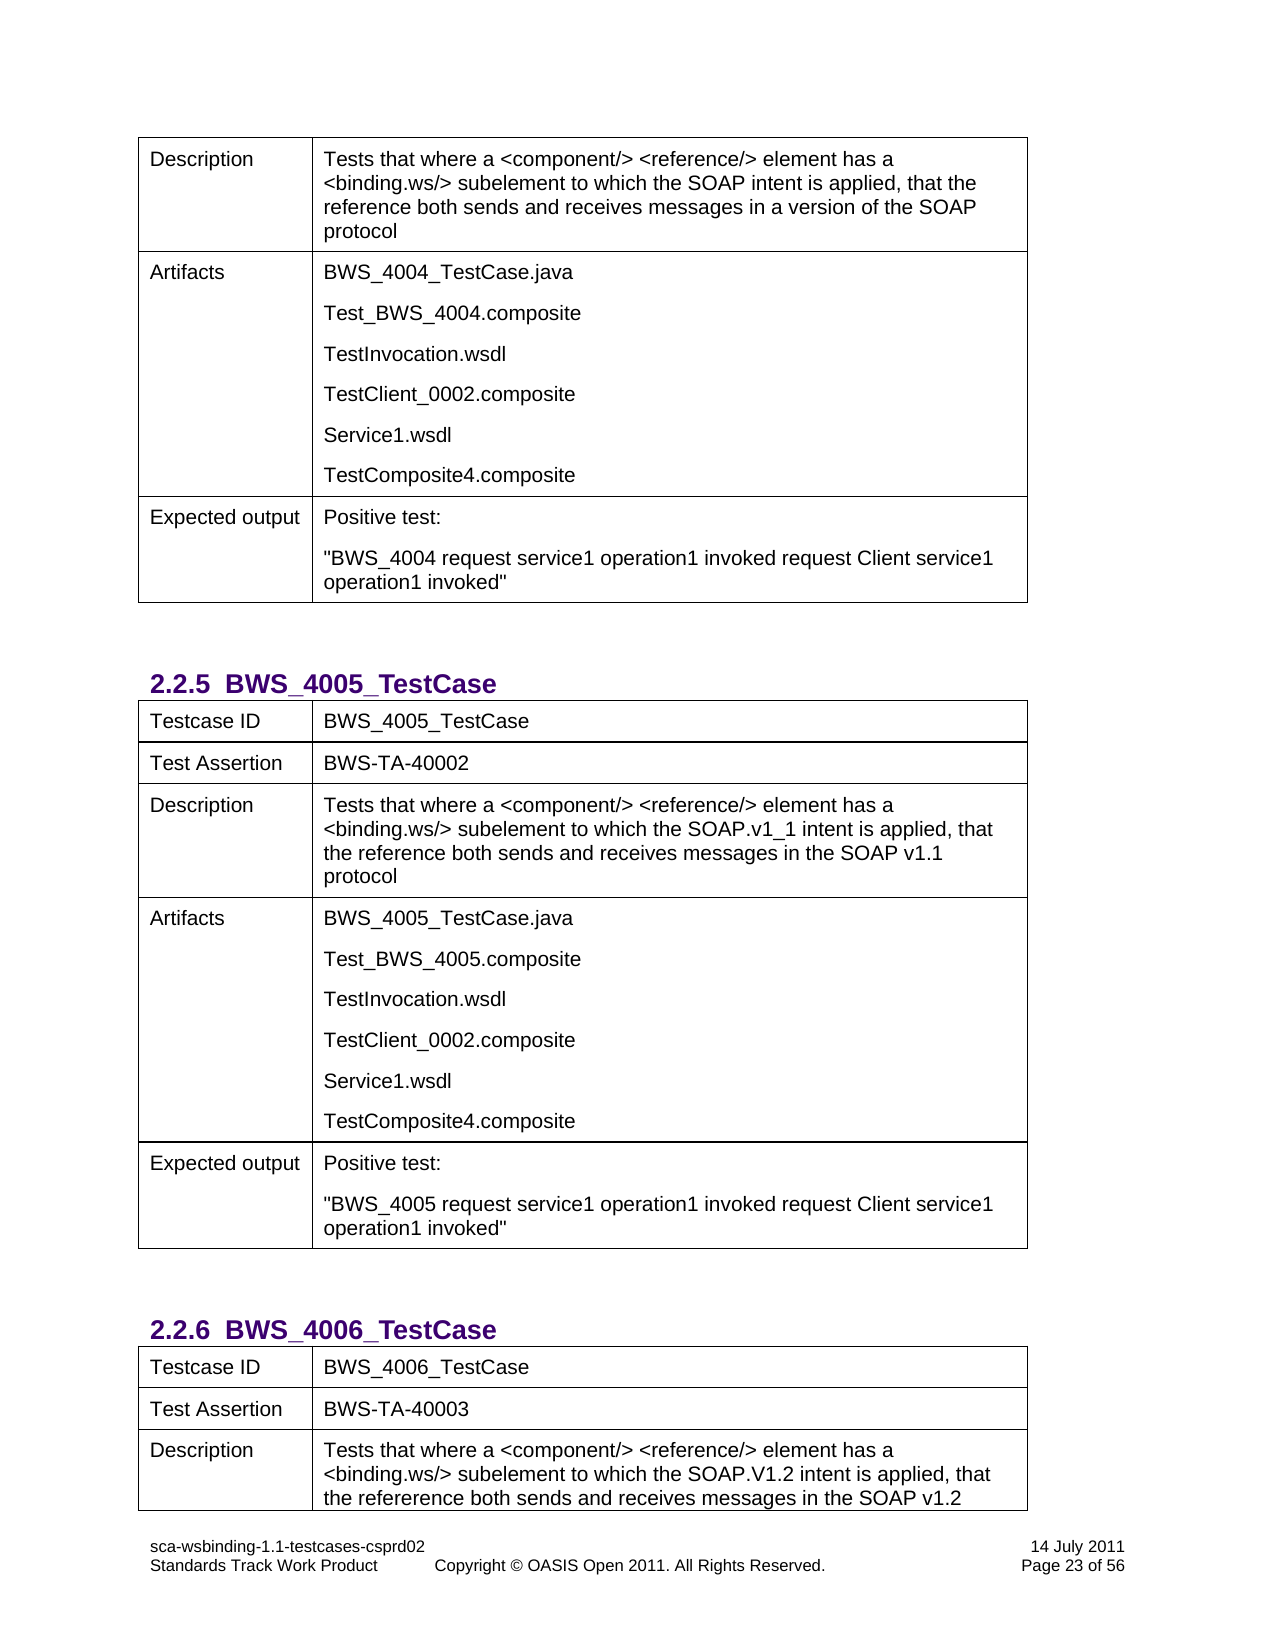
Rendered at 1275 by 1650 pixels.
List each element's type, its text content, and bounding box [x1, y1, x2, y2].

table_cell Expected output [139, 497, 312, 602]
table_cell BWS_4004_TestCase.java Test_BWS_4004.composite TestInvocation.wsdl TestClient_0002.composite Service1.wsdl TestComposite4.composite [313, 252, 1027, 496]
subtitle BWS_4006_TestCase [150, 1314, 1125, 1346]
subtitle BWS_4005_TestCase [150, 668, 1125, 700]
table_cell Description [139, 784, 312, 897]
table_header Testcase ID [139, 1347, 312, 1387]
table_cell Test Assertion [139, 743, 312, 783]
table_header BWS_4005_TestCase [313, 701, 1027, 741]
table_cell Expected output [139, 1143, 312, 1248]
table_cell Artifacts [139, 252, 312, 496]
table_cell BWS_4005_TestCase.java Test_BWS_4005.composite TestInvocation.wsdl TestClient_0002.composite Service1.wsdl TestComposite4.composite [313, 898, 1027, 1141]
table_cell Positive test: "BWS_4004 request service1 operation1 invoked request Client service1 operation1 invoked" [313, 497, 1027, 602]
table_cell Artifacts [139, 898, 312, 1141]
table_cell Tests that where a <component/> <reference/> element has a <binding.ws/> subelement to which the SOAP.v1_1 intent is applied, that the reference both sends and receives messages in the SOAP v1.1 protocol [313, 784, 1027, 897]
table_cell Tests that where a <component/> <reference/> element has a <binding.ws/> subelement to which the SOAP intent is applied, that the reference both sends and receives messages in a version of the SOAP protocol [313, 138, 1027, 251]
table_cell Tests that where a <component/> <reference/> element has a <binding.ws/> subelement to which the SOAP.V1.2 intent is applied, that the refererence both sends and receives messages in the SOAP v1.2 [313, 1430, 1027, 1510]
table_cell Positive test: "BWS_4005 request service1 operation1 invoked request Client service1 operation1 invoked" [313, 1143, 1027, 1248]
table_cell Description [139, 138, 312, 251]
table_header Testcase ID [139, 701, 312, 741]
table_cell Test Assertion [139, 1388, 312, 1429]
table_header BWS_4006_TestCase [313, 1347, 1027, 1387]
table_cell BWS-TA-40002 [313, 743, 1027, 783]
table_cell BWS-TA-40003 [313, 1388, 1027, 1429]
table_cell Description [139, 1430, 312, 1510]
